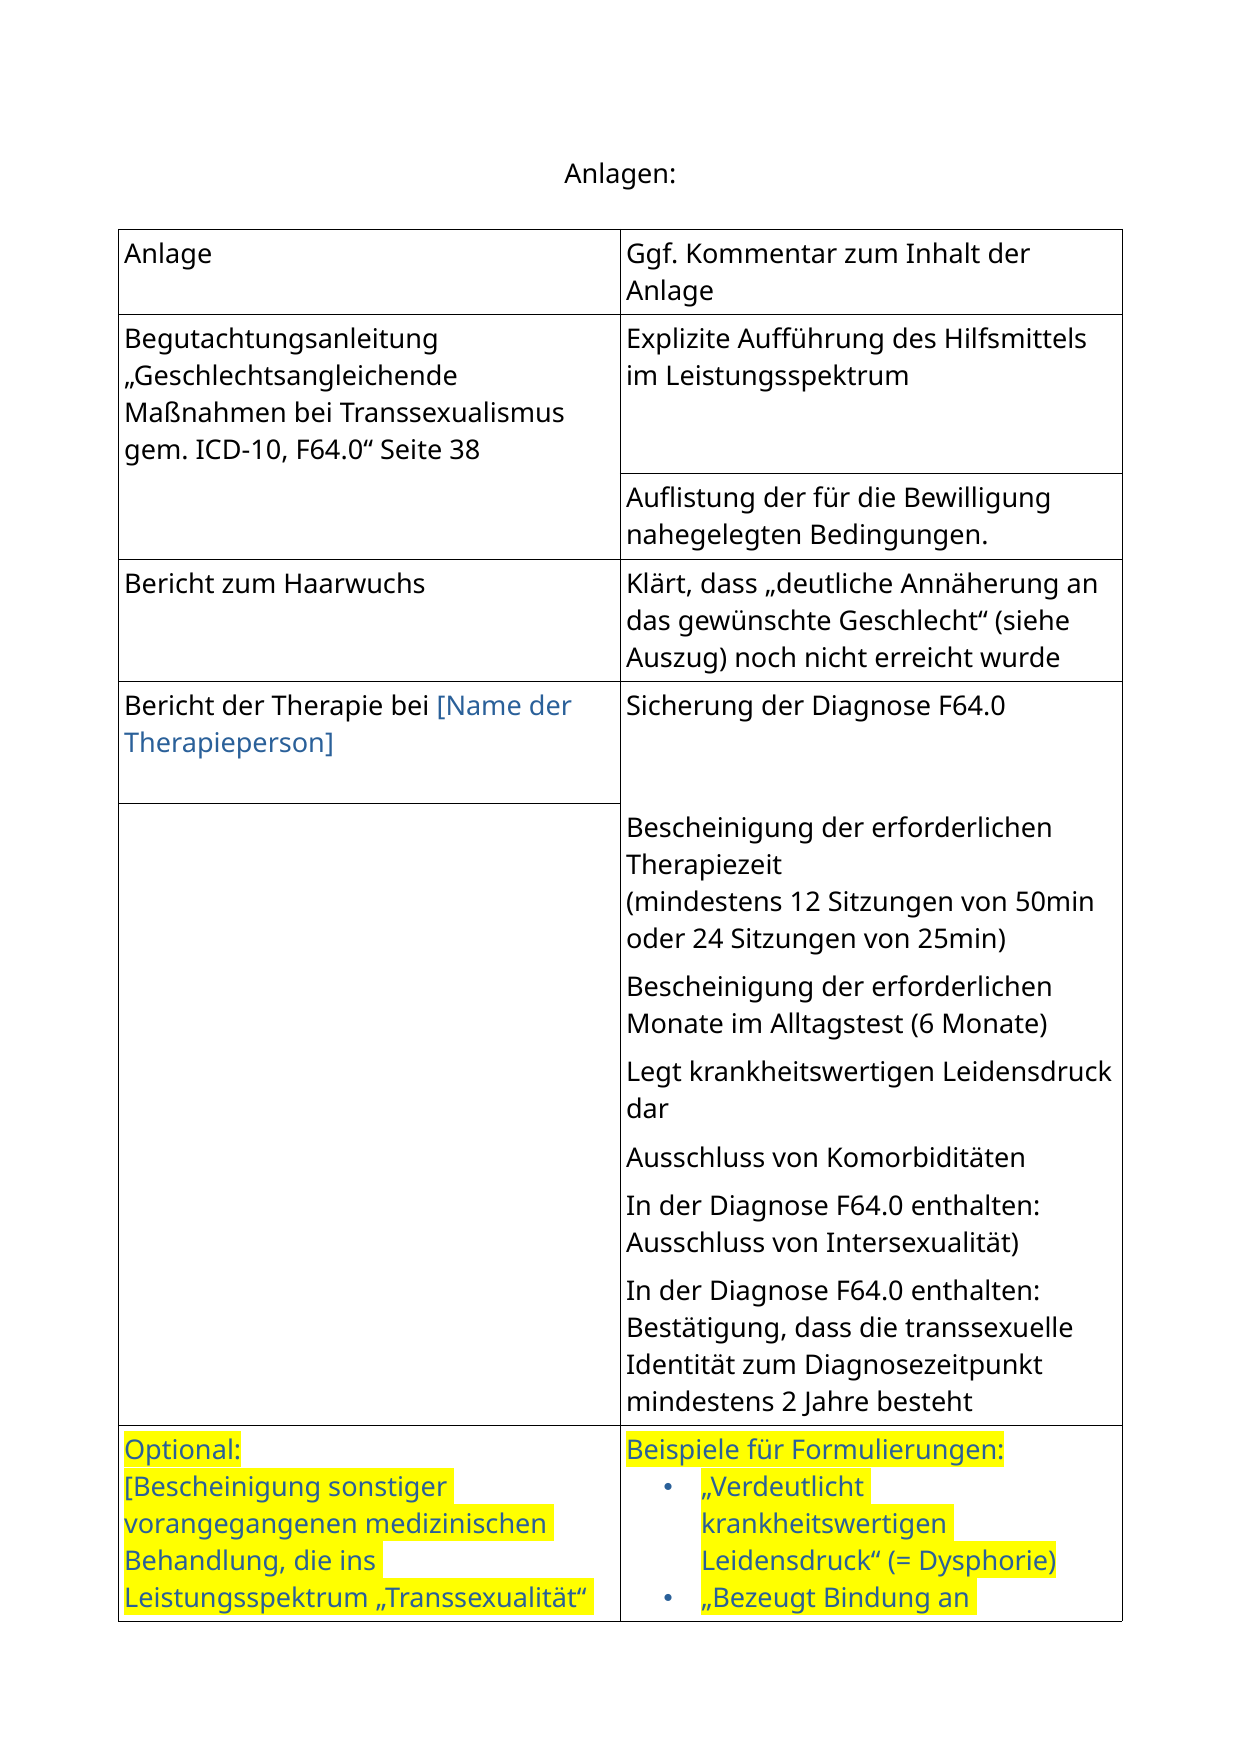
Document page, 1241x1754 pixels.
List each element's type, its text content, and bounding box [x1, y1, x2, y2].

table_cell Bescheinigung der erforderlichen Therapiezeit (mindestens 12 Sitzungen von 50min oder 24 Sitzungen von 25min) [621, 803, 1122, 962]
table_cell [119, 962, 620, 1047]
table_cell Begutachtungsanleitung „Geschlechtsangleichende Maßnahmen bei Transsexualismus gem. ICD-10, F64.0“ Seite 38 [119, 315, 620, 473]
table_cell Bescheinigung der erforderlichen Monate im Alltagstest (6 Monate) [621, 962, 1122, 1047]
table_header Ggf. Kommentar zum Inhalt der Anlage [621, 230, 1122, 314]
table_cell [119, 473, 620, 558]
table_cell [119, 1047, 620, 1132]
table_cell [119, 804, 620, 962]
table_cell Legt krankheitswertigen Leidensdruck dar [621, 1047, 1122, 1132]
table_cell Explizite Aufführung des Hilfsmittels im Leistungsspektrum [621, 315, 1122, 473]
table_cell Ausschluss von Komorbiditäten [621, 1132, 1122, 1181]
table_cell Klärt, dass „deutliche Annäherung an das gewünschte Geschlecht“ (siehe Auszug) noch nicht erreicht wurde [621, 560, 1122, 681]
table_cell In der Diagnose F64.0 enthalten: Ausschluss von Intersexualität) [621, 1181, 1122, 1266]
table_cell [119, 1132, 620, 1181]
table_cell Bericht der Therapie bei [Name der Therapieperson] [119, 682, 620, 803]
table_cell Auflistung der für die Bewilligung nahegelegten Bedingungen. [621, 474, 1122, 558]
table_cell Optional: [Bescheinigung sonstiger vorangegangenen medizinischen Behandlung, die ins Leistungsspektrum „Transsexualität“ [119, 1426, 620, 1621]
table_cell Bericht zum Haarwuchs [119, 560, 620, 681]
table_cell [119, 1266, 620, 1425]
table_cell Beispiele für Formulierungen: „Verdeutlicht krankheitswertigen Leidensdruck“ (= Dysphorie) „Bezeugt Bindung an [621, 1426, 1122, 1621]
table_cell In der Diagnose F64.0 enthalten: Bestätigung, dass die transsexuelle Identität zum Diagnosezeitpunkt mindestens 2 Jahre besteht [621, 1266, 1122, 1425]
table_header Anlage [119, 230, 620, 314]
table_cell [119, 1181, 620, 1266]
text Anlagen: [118, 155, 1122, 192]
table_cell Sicherung der Diagnose F64.0 [621, 682, 1122, 803]
